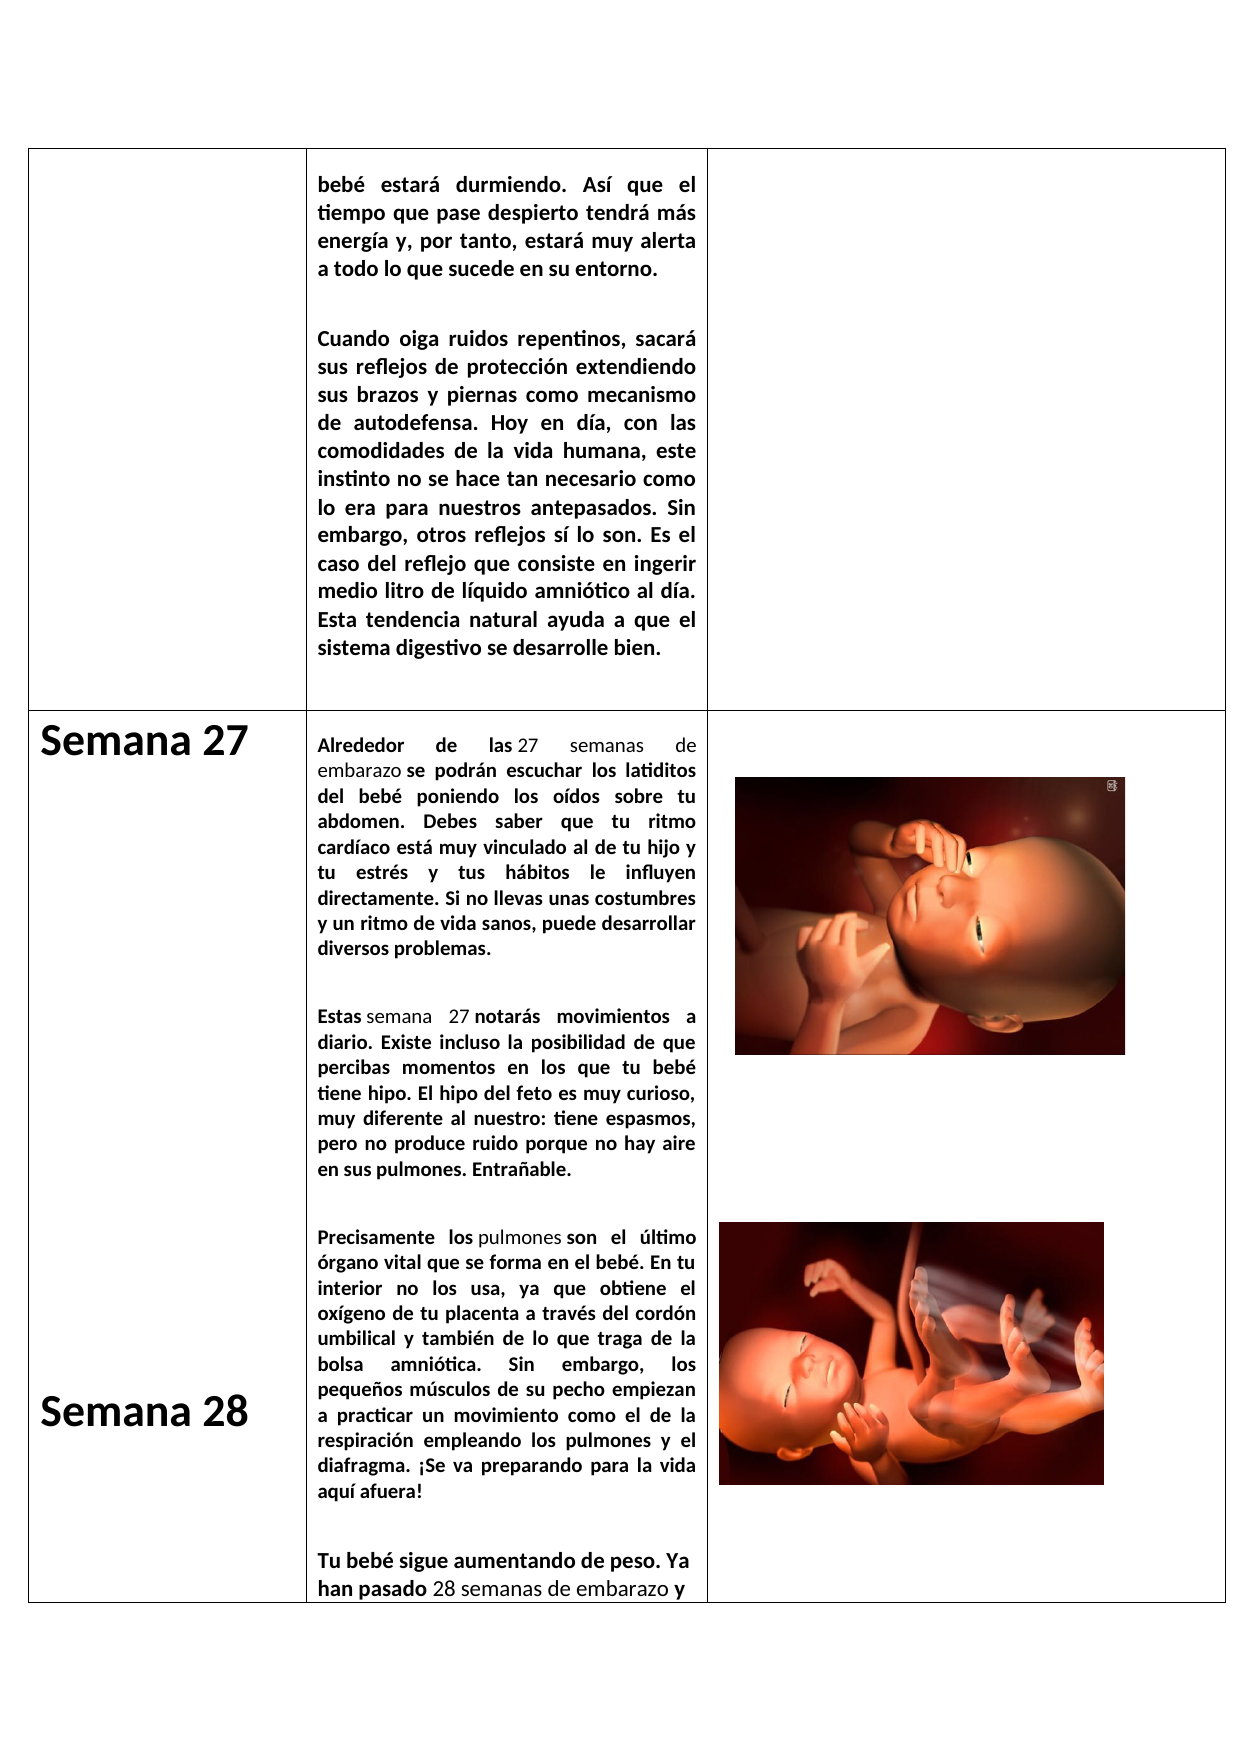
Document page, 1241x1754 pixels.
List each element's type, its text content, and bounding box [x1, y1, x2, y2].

table_cell [708, 149, 1225, 710]
table_cell [708, 711, 1225, 1602]
table_cell [29, 149, 306, 710]
table_cell Alrededor de las 27 semanas de embarazo se podrán escuchar los latiditos del bebé poniendo los oídos sobre tu abdomen. Debes saber que tu ritmo cardíaco está muy vinculado al de tu hijo y tu estrés y tus hábitos le influyen directamente. Si no llevas unas costumbres y un ritmo de vida sanos, puede desarrollar diversos problemas. Estas semana 27 notarás movimientos a diario. Existe incluso la posibilidad de que percibas momentos en los que tu bebé tiene hipo. El hipo del feto es muy curioso, muy diferente al nuestro: tiene espasmos, pero no produce ruido porque no hay aire en sus pulmones. Entrañable. Precisamente los pulmones son el último órgano vital que se forma en el bebé. En tu interior no los usa, ya que obtiene el oxígeno de tu placenta a través del cordón umbilical y también de lo que traga de la bolsa amniótica. Sin embargo, los pequeños músculos de su pecho empiezan a practicar un movimiento como el de la respiración empleando los pulmones y el diafragma. ¡Se va preparando para la vida aquí afuera! Tu bebé sigue aumentando de peso. Ya han pasado 28 semanas de embarazo y [307, 711, 707, 1602]
table_cell Semana 27 Semana 28 [29, 711, 306, 1602]
table_cell bebé estará durmiendo. Así que el tiempo que pase despierto tendrá más energía y, por tanto, estará muy alerta a todo lo que sucede en su entorno. Cuando oiga ruidos repentinos, sacará sus reflejos de protección extendiendo sus brazos y piernas como mecanismo de autodefensa. Hoy en día, con las comodidades de la vida humana, este instinto no se hace tan necesario como lo era para nuestros antepasados. Sin embargo, otros reflejos sí lo son. Es el caso del reflejo que consiste en ingerir medio litro de líquido amniótico al día. Esta tendencia natural ayuda a que el sistema digestivo se desarrolle bien. [307, 149, 707, 710]
